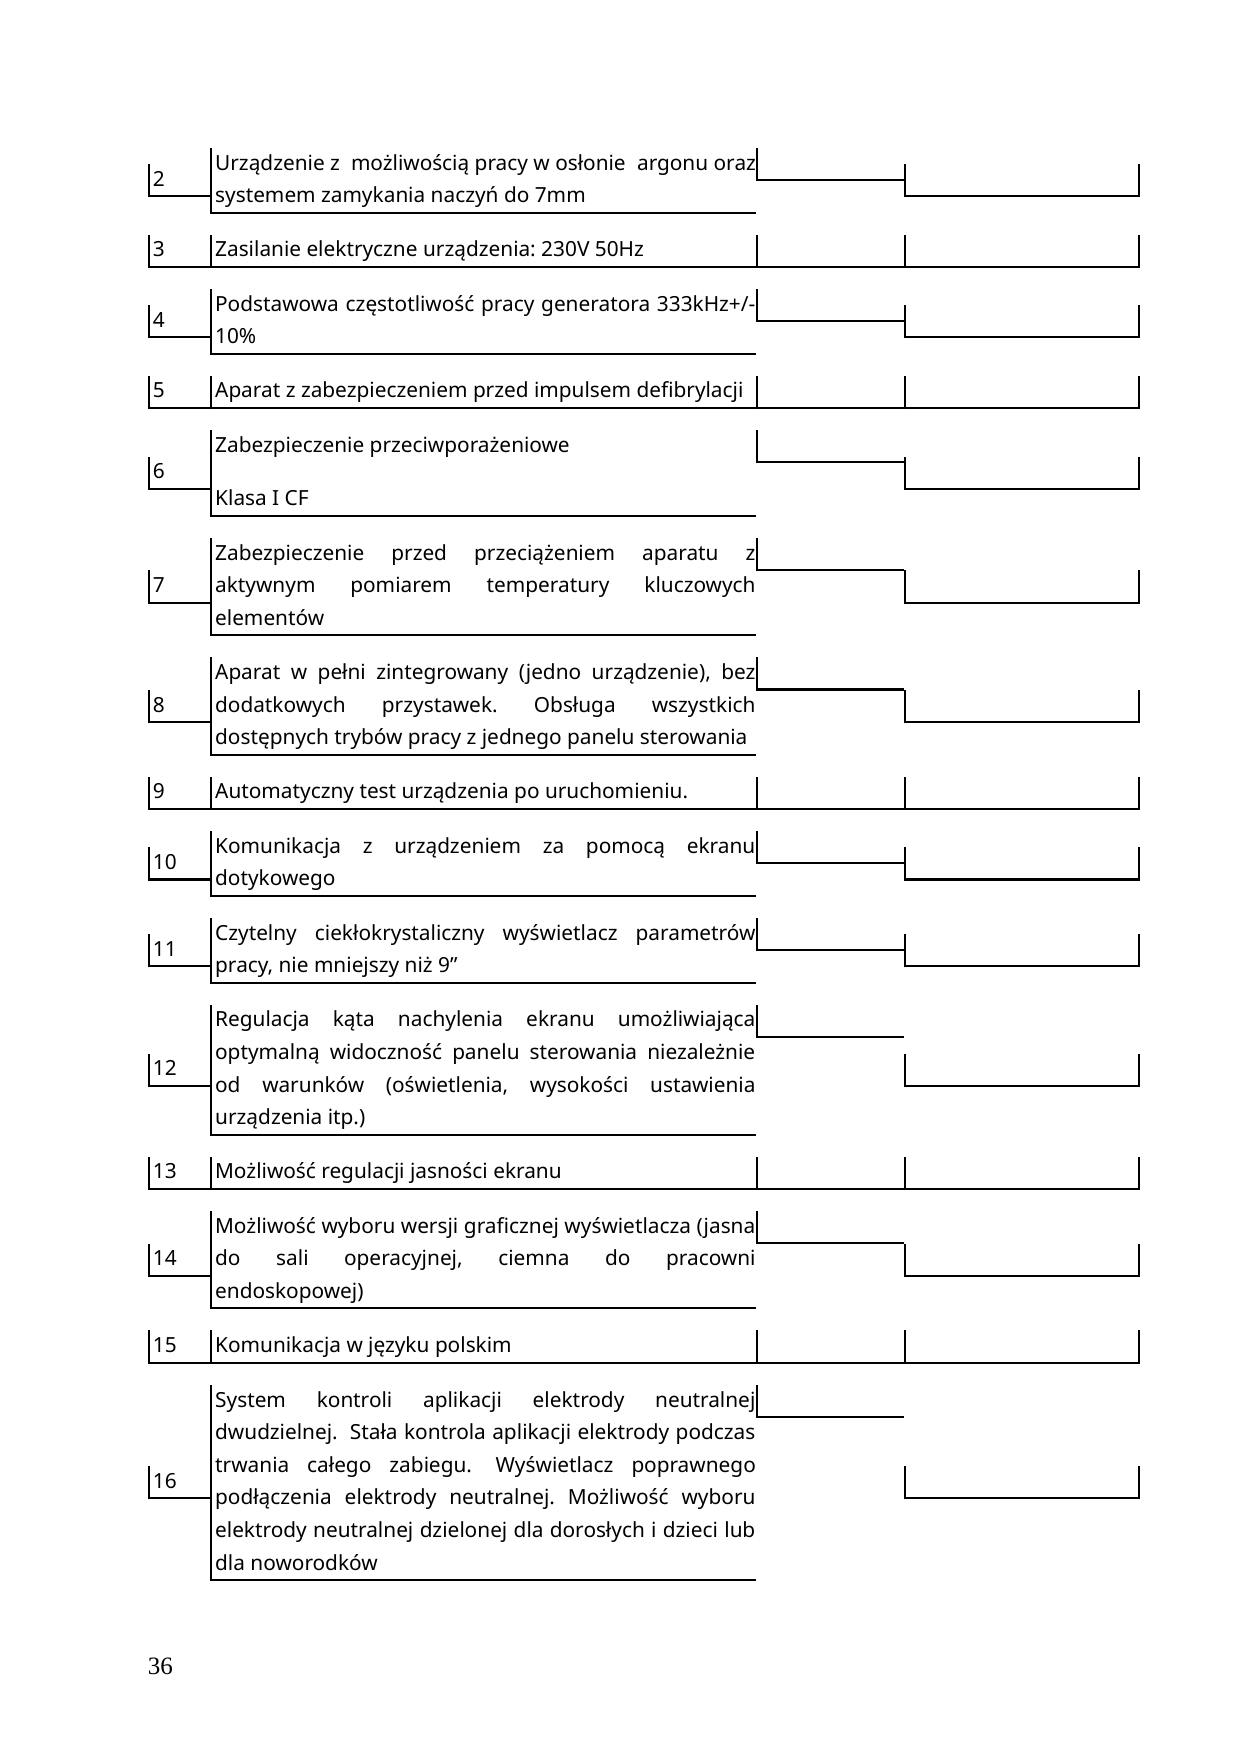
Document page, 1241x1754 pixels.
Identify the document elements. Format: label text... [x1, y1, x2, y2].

table_cell [906, 777, 1138, 808]
table_cell [210, 409, 756, 430]
table_cell Automatyczny test urządzenia po uruchomieniu. [212, 777, 756, 808]
table_cell [904, 881, 1140, 918]
table_cell [906, 1330, 1138, 1362]
table_cell 12 [148, 1005, 210, 1085]
table_cell [904, 1190, 1140, 1211]
table_cell [210, 517, 756, 538]
table_cell [904, 657, 1140, 721]
table_cell [210, 984, 756, 1004]
table_cell 11 [148, 918, 210, 965]
table_cell [148, 268, 210, 289]
table_cell [148, 881, 210, 918]
table_cell [148, 967, 210, 1004]
table_cell [756, 1418, 904, 1602]
table_cell 5 [150, 376, 210, 407]
table_cell Komunikacja w języku polskim [212, 1330, 756, 1362]
table_cell [904, 268, 1140, 289]
table_cell [906, 1157, 1138, 1188]
table_cell Podstawowa częstotliwość pracy generatora 333kHz+/-10% [212, 289, 756, 353]
table_cell [756, 810, 904, 831]
table_cell [756, 1038, 904, 1157]
table_cell [906, 235, 1138, 266]
table_cell [758, 376, 904, 407]
table_cell [904, 1499, 1140, 1602]
table_cell [904, 1364, 1140, 1385]
table_cell [904, 430, 1140, 488]
table_cell [210, 1581, 756, 1602]
table_cell [210, 355, 756, 376]
table_cell [904, 197, 1140, 234]
table_cell 9 [150, 777, 210, 808]
table_cell [148, 1499, 210, 1602]
table_cell [758, 538, 904, 569]
table_cell [758, 1157, 904, 1188]
table_cell [904, 289, 1140, 336]
table_cell [904, 604, 1140, 657]
table_cell [148, 1277, 210, 1330]
table_cell [756, 951, 904, 1004]
table_cell [210, 1309, 756, 1330]
table_cell [756, 322, 904, 376]
table_cell [148, 1364, 210, 1385]
table_cell Regulacja kąta nachylenia ekranu umożliwiająca optymalną widoczność panelu sterowania niezależnie od warunków (oświetlenia, wysokości ustawienia urządzenia itp.) [212, 1005, 756, 1134]
table_cell [758, 1385, 904, 1416]
table_cell 15 [150, 1330, 210, 1362]
table_cell [758, 918, 904, 949]
table_cell [904, 1385, 1140, 1497]
table_cell [758, 289, 904, 320]
table_cell [904, 918, 1140, 965]
table_cell [756, 409, 904, 430]
table_cell [148, 197, 210, 234]
table_cell Urządzenie z możliwością pracy w osłonie argonu oraz systemem zamykania naczyń do 7mm [212, 148, 756, 212]
table_cell [148, 723, 210, 777]
table_cell 6 [148, 430, 210, 488]
table_cell [756, 463, 904, 538]
table_cell [904, 1005, 1140, 1085]
table_cell Zabezpieczenie przeciwporażeniowe Klasa I CF [212, 430, 756, 515]
table_cell [148, 604, 210, 657]
table_cell [904, 538, 1140, 602]
table_cell [758, 1330, 904, 1362]
table_cell [904, 1087, 1140, 1157]
table_cell [210, 268, 756, 289]
table_cell [758, 777, 904, 808]
table_cell [756, 1244, 904, 1330]
table_cell [904, 409, 1140, 430]
table_cell [904, 1277, 1140, 1330]
table_cell [148, 1087, 210, 1157]
table_cell [904, 1211, 1140, 1275]
table_cell [904, 967, 1140, 1004]
table_cell 16 [148, 1385, 210, 1497]
table_cell Aparat w pełni zintegrowany (jedno urządzenie), bez dodatkowych przystawek. Obsługa wszystkich dostępnych trybów pracy z jednego panelu sterowania [212, 657, 756, 754]
table_cell Możliwość regulacji jasności ekranu [212, 1157, 756, 1188]
table_cell [758, 148, 904, 179]
table_cell [756, 691, 904, 777]
table_cell [210, 214, 756, 234]
table_cell [758, 1005, 904, 1036]
table_cell Aparat z zabezpieczeniem przed impulsem defibrylacji [212, 376, 756, 407]
table_cell 13 [150, 1157, 210, 1188]
table_cell [210, 636, 756, 657]
table_cell [756, 268, 904, 289]
table_cell [210, 897, 756, 918]
table_cell [756, 181, 904, 234]
table_cell 14 [148, 1211, 210, 1275]
table_cell System kontroli aplikacji elektrody neutralnej dwudzielnej. Stała kontrola aplikacji elektrody podczas trwania całego zabiegu. Wyświetlacz poprawnego podłączenia elektrody neutralnej. Możliwość wyboru elektrody neutralnej dzielonej dla dorosłych i dzieci lub dla noworodków [212, 1385, 756, 1579]
table_cell [906, 376, 1138, 407]
table_cell 8 [148, 657, 210, 721]
table_cell [904, 723, 1140, 777]
table_cell [210, 810, 756, 831]
table_cell [758, 235, 904, 266]
table_cell [904, 810, 1140, 831]
table_cell [758, 1211, 904, 1242]
table_cell [756, 571, 904, 657]
table_cell Czytelny ciekłokrystaliczny wyświetlacz parametrów pracy, nie mniejszy niż 9” [212, 918, 756, 982]
table_cell 3 [150, 235, 210, 266]
table_cell [148, 409, 210, 430]
table_cell [210, 1190, 756, 1211]
table_cell [758, 430, 904, 461]
table_cell [148, 490, 210, 538]
table_cell [210, 756, 756, 777]
table_cell Możliwość wyboru wersji graficznej wyświetlacza (jasna do sali operacyjnej, ciemna do pracowni endoskopowej) [212, 1211, 756, 1307]
table_cell [904, 338, 1140, 376]
table_cell 2 [148, 148, 210, 195]
table_cell [904, 490, 1140, 538]
table_cell [904, 148, 1140, 195]
table_cell Zasilanie elektryczne urządzenia: 230V 50Hz [212, 235, 756, 266]
table_cell [148, 338, 210, 376]
table_cell 4 [148, 289, 210, 336]
table_cell [756, 864, 904, 918]
table_cell [758, 831, 904, 862]
table_cell 7 [148, 538, 210, 602]
table_cell 10 [148, 831, 210, 878]
table_cell [758, 657, 904, 688]
table_cell [148, 1190, 210, 1211]
table_cell [756, 1364, 904, 1385]
table_cell [904, 831, 1140, 878]
table_cell [148, 810, 210, 831]
table_cell Zabezpieczenie przed przeciążeniem aparatu z aktywnym pomiarem temperatury kluczowych elementów [212, 538, 756, 634]
table_cell [210, 1364, 756, 1385]
table_cell Komunikacja z urządzeniem za pomocą ekranu dotykowego [212, 831, 756, 895]
table_cell [210, 1136, 756, 1157]
table_cell [756, 1190, 904, 1211]
